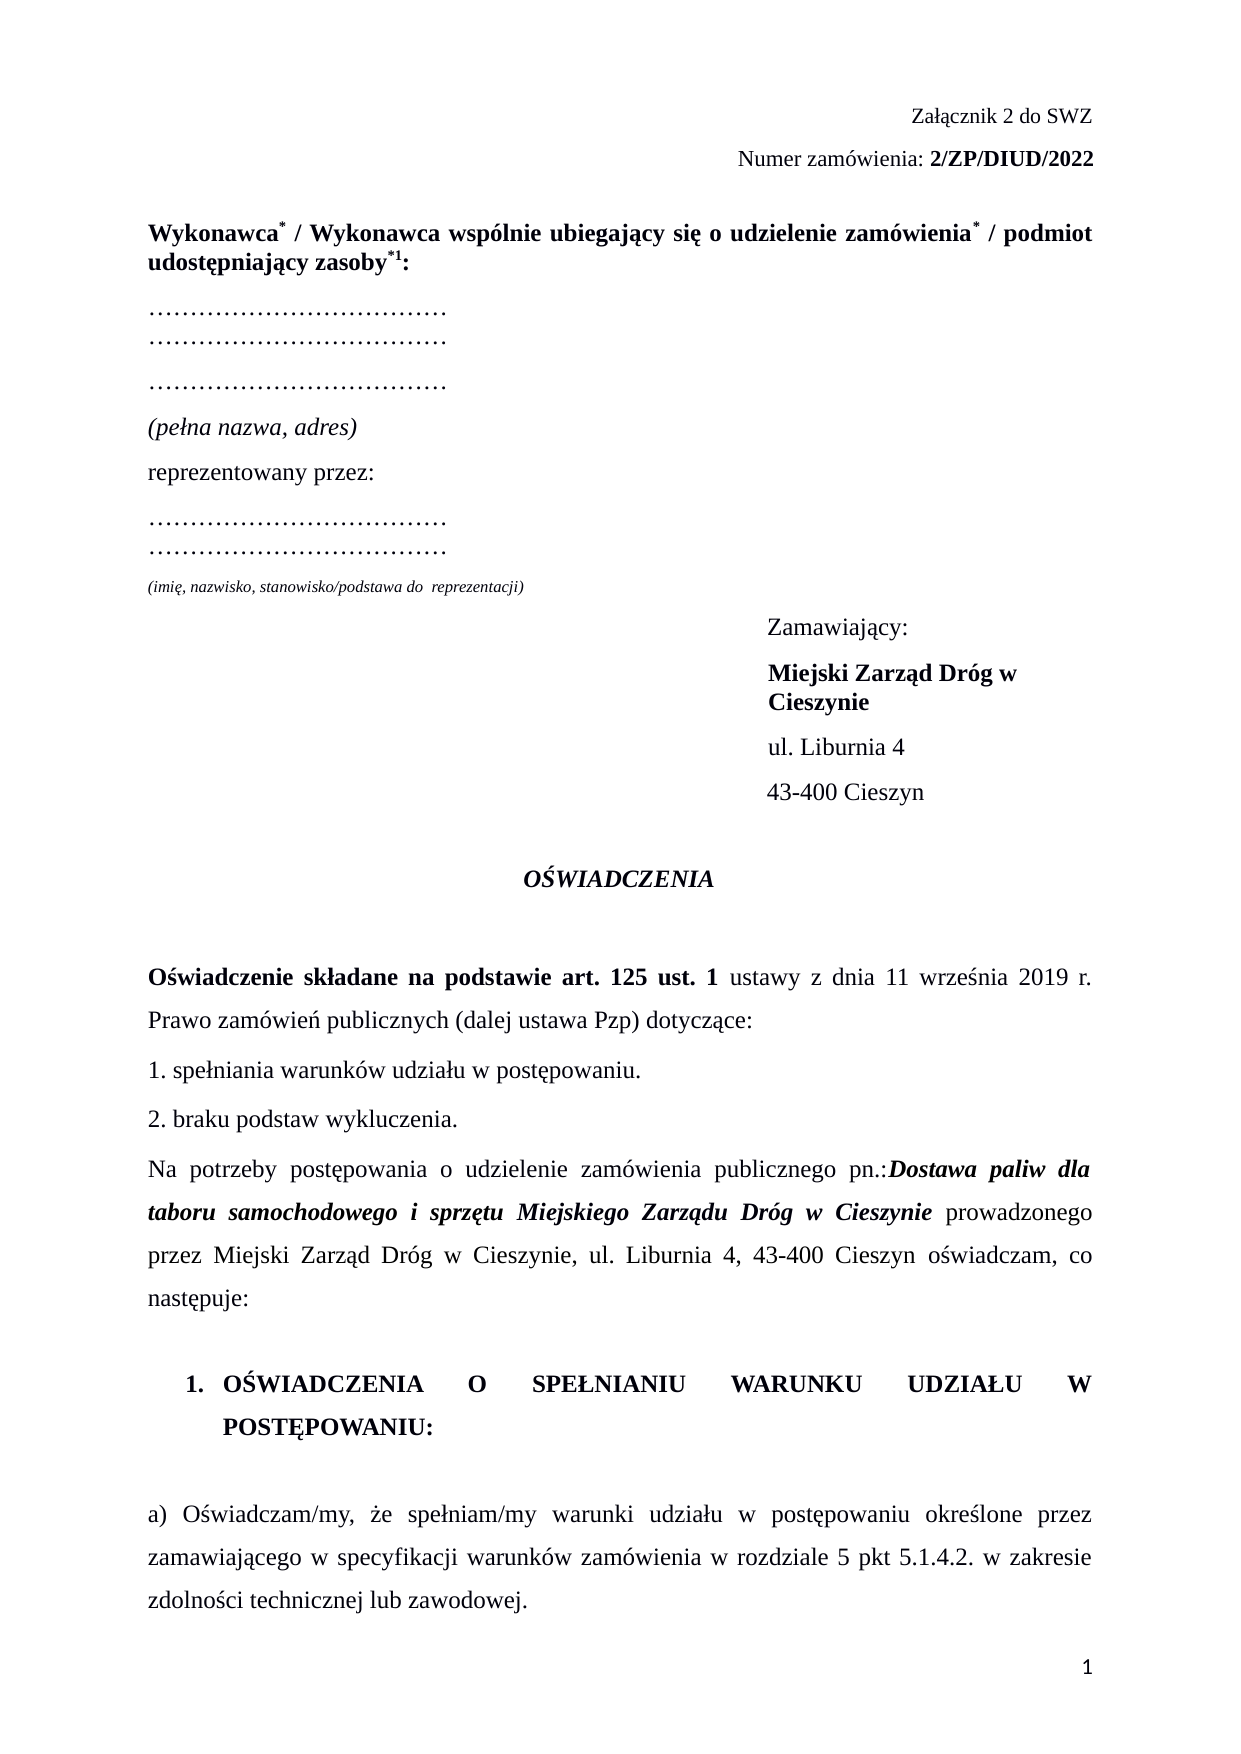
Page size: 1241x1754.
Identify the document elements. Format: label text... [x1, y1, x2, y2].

text Miejski Zarząd Dróg w Cieszynie [768, 658, 1093, 715]
text a) Oświadczam/my, że spełniam/my warunki udziału w postępowaniu określone przez zamawiającego w specyfikacji warunków zamówienia w rozdziale 5 pkt 5.1.4.2. w zakresie zdolności technicznej lub zawodowej. [148, 1499, 1093, 1614]
list OŚWIADCZENIA O SPEŁNIANIU WARUNKU UDZIAŁU W POSTĘPOWANIU: [185, 1369, 1093, 1441]
text Zamawiający: [148, 612, 1051, 641]
text 1. spełniania warunków udziału w postępowaniu. [148, 1055, 1093, 1084]
text reprezentowany przez: [148, 457, 1093, 486]
text Wykonawca* / Wykonawca wspólnie ubiegający się o udzielenie zamówienia* / podmiot udostępniający zasoby*1: [148, 218, 1093, 275]
text Załącznik 2 do SWZ [148, 103, 1093, 129]
text Oświadczenie składane na podstawie art. 125 ust. 1 ustawy z dnia 11 września 2019 r. Prawo zamówień publicznych (dalej ustawa Pzp) dotyczące: [148, 962, 1093, 1034]
text 43-400 Cieszyn [148, 777, 1137, 806]
text (imię, nazwisko, stanowisko/podstawa do reprezentacji) [148, 577, 679, 596]
text Numer zamówienia: 2/ZP/DIUD/2022 [148, 145, 1094, 172]
text ……………………………………………………………… [148, 502, 472, 560]
text ……………………………… [148, 366, 472, 395]
text Na potrzeby postępowania o udzielenie zamówienia publicznego pn.:Dostawa paliw dla taboru samochodowego i sprzętu Miejskiego Zarządu Dróg w Cieszynie prowadzonego przez Miejski Zarząd Dróg w Cieszynie, ul. Liburnia 4, 43-400 Cieszyn oświadczam, co następuje: [148, 1154, 1093, 1312]
text OŚWIADCZENIA [148, 864, 1093, 892]
text 2. braku podstaw wykluczenia. [148, 1104, 1093, 1133]
text (pełna nazwa, adres) [148, 412, 472, 440]
text ul. Liburnia 4 [768, 732, 1093, 761]
text ……………………………………………………………… [148, 292, 472, 349]
